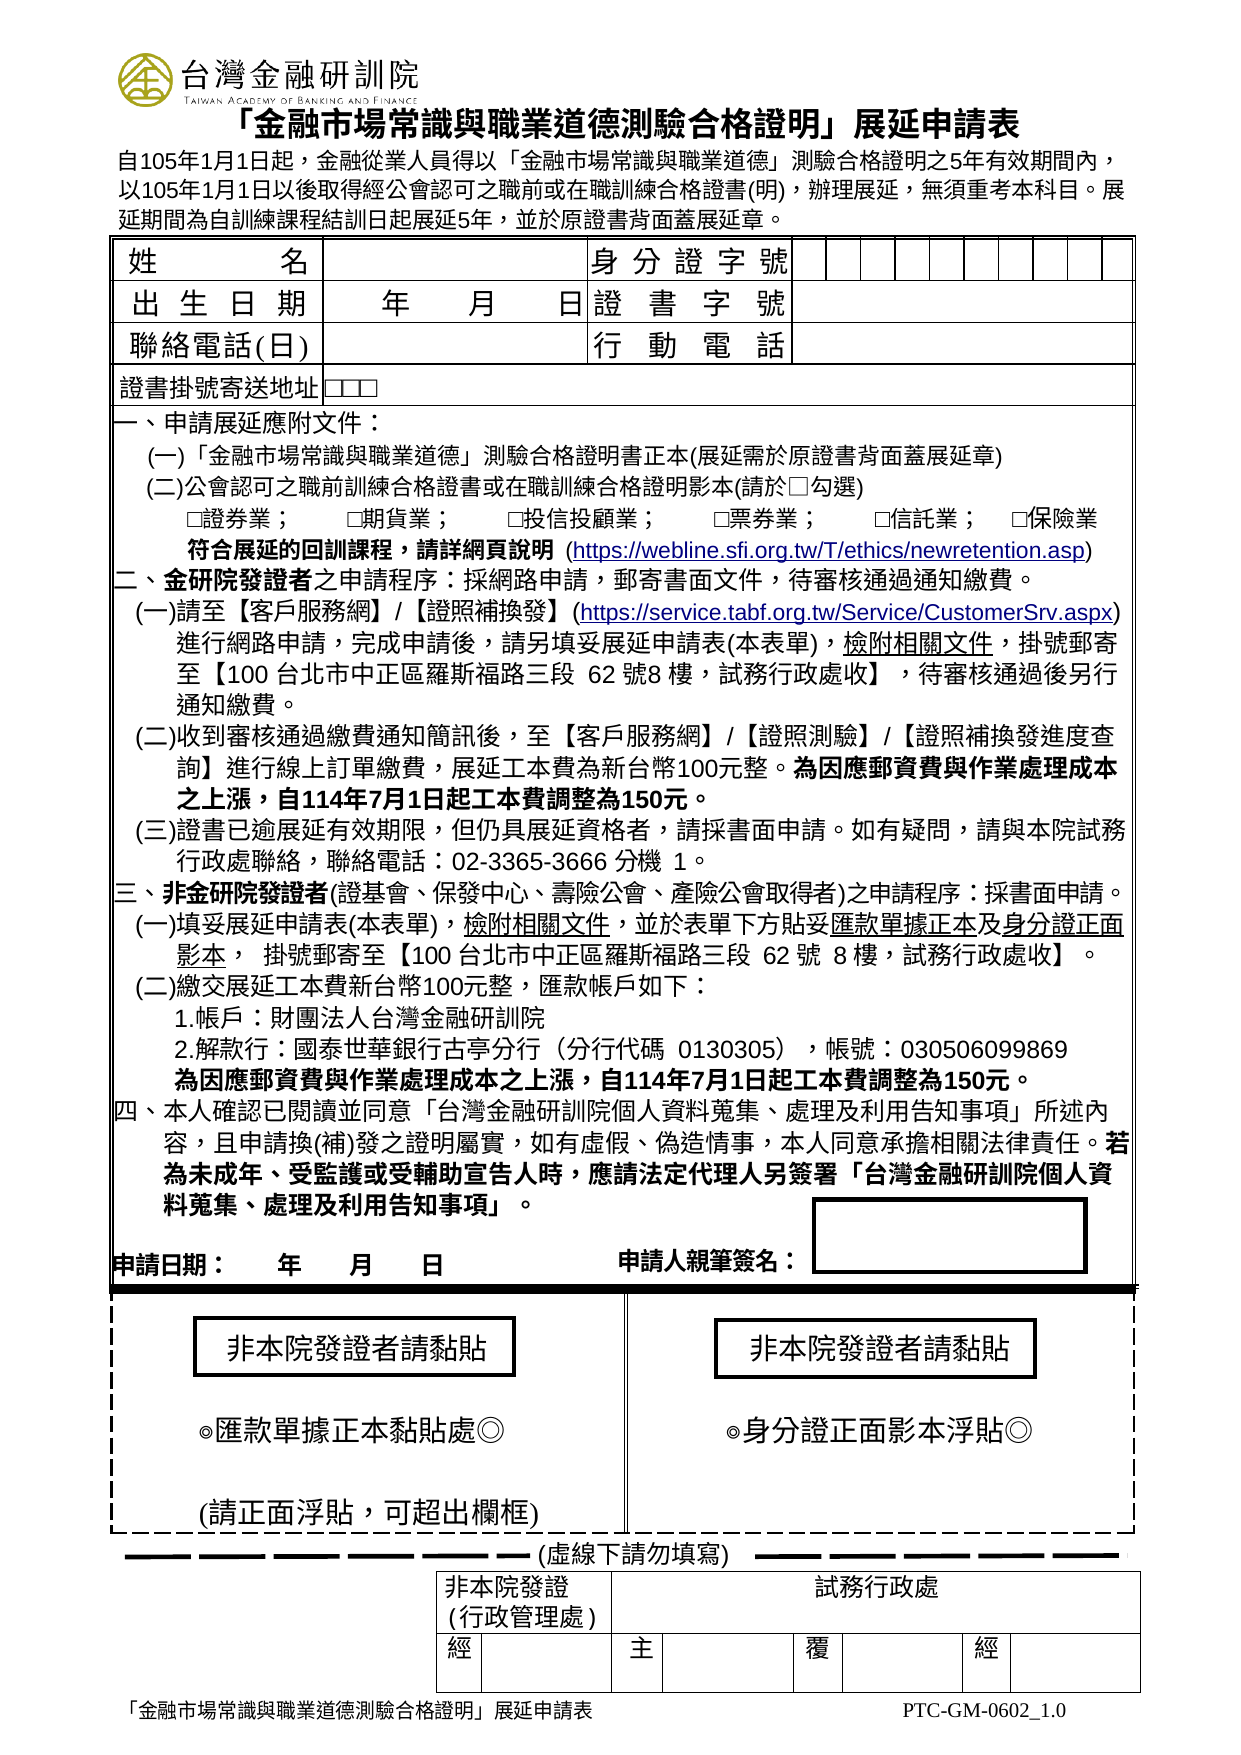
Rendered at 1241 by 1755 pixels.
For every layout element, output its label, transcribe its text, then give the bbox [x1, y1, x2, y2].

table_header 試務行政處 [612, 1572, 1140, 1633]
table_header 姓 名 [114, 240, 322, 280]
table_cell 聯絡電話(日) [114, 323, 322, 363]
table_header [861, 240, 894, 280]
table_cell 非本院發證者請黏貼 ◎匯款單據正本黏貼處◎ (請正面浮貼，可超出欄框) [111, 1294, 624, 1532]
table_cell 年 月 日 [324, 281, 587, 321]
table_header [965, 240, 998, 280]
text (虛線下請勿填寫) [242, 1535, 1011, 1571]
text 自105年1月1日起，金融從業人員得以「金融市場常識與職業道德」測驗合格證明之5年有效期間內，以105年1月1日以後取得經公會認可之職前或在職訓練合格證書(明)，辦理展延，無須重考本科目。展延期間為自訓練課程結訓日起展延5年，並於原證書背面蓋展延章。 [117, 145, 1129, 235]
table_cell [793, 323, 1132, 363]
table_cell 覆 [794, 1634, 842, 1692]
table_header [1103, 240, 1132, 280]
table_header [999, 240, 1032, 280]
table_header [930, 240, 963, 280]
table_header [324, 240, 587, 280]
table_header [827, 240, 860, 280]
table_cell [793, 281, 1132, 321]
table_cell 證書掛號寄送地址 [114, 365, 322, 404]
text 「金融市場常識與職業道德測驗合格證明」展延申請表 [218, 101, 1023, 145]
table_cell 經 [963, 1634, 1010, 1692]
table_header [1034, 240, 1067, 280]
table_cell 申請日期： 年 月 日 [114, 1233, 588, 1284]
table_cell [324, 323, 587, 363]
table_header [1068, 240, 1101, 280]
table_cell 非本院發證者請黏貼 ◎身分證正面影本浮貼◎ [628, 1294, 1134, 1532]
table_header [793, 240, 825, 280]
table_header 非本院發證 (行政管理處) [437, 1572, 611, 1633]
table_cell □□□ [324, 365, 1132, 404]
table_cell [482, 1634, 611, 1692]
table_cell 主 [612, 1634, 662, 1692]
table_cell 證 書 字 號 [588, 281, 791, 321]
table_header [896, 240, 929, 280]
table_cell [1011, 1634, 1140, 1692]
table_cell 經 [437, 1634, 481, 1692]
table_cell 一、申請展延應附文件： (一)「金融市場常識與職業道德」測驗合格證明書正本(展延需於原證書背面蓋展延章) (二)公會認可之職前訓練合格證書或在職訓練合格證明影本(請於□勾選) □證券業； □期貨業； □投信投顧業； □票券業； □信託業； □保險業 符合展延的回訓課程，請詳網頁說明 (https://webline.sfi.org.tw/T/ethics/newretention.asp) 二、金研院發證者之申請程序：採網路申請，郵寄書面文件，待審核通過通知繳費。 (一)請至【客戶服務網】/【證照補換發】(https://service.tabf.org.tw/Service/CustomerSrv.aspx)進行網路申請，完成申請後，請另填妥展延申請表(本表單)，檢附相關文件，掛號郵寄至【100 台北市中正區羅斯福路三段 62 號8 樓，試務行政處收】，待審核通過後另行通知繳費。 (二)收到審核通過繳費通知簡訊後，至【客戶服務網】/【證照測驗】/【證照補換發進度查詢】進行線上訂單繳費，展延工本費為新台幣100元整。為因應郵資費與作業處理成本之上漲，自114年7月1日起工本費調整為150元。 (三)證書已逾展延有效期限，但仍具展延資格者，請採書面申請。如有疑問，請與本院試務行政處聯絡，聯絡電話：02-3365-3666 分機 1。 三、非金研院發證者(證基會、保發中心、壽險公會、產險公會取得者)之申請程序：採書面申請。 (一)填妥展延申請表(本表單)，檢附相關文件，並於表單下方貼妥匯款單據正本及身分證正面影本， 掛號郵寄至【100 台北市中正區羅斯福路三段 62 號 8 樓，試務行政處收】。 (二)繳交展延工本費新台幣100元整，匯款帳戶如下： 1.帳戶：財團法人台灣金融研訓院 2.解款行：國泰世華銀行古亭分行（分行代碼 0130305），帳號：030506099869 為因應郵資費與作業處理成本之上漲，自114年7月1日起工本費調整為150元。 四、本人確認已閱讀並同意「台灣金融研訓院個人資料蒐集、處理及利用告知事項」所述內容，且申請換(補)發之證明屬實，如有虛假、偽造情事，本人同意承擔相關法律責任。若為未成年、受監護或受輔助宣告人時，應請法定代理人另簽署「台灣金融研訓院個人資料蒐集、處理及利用告知事項」。 [114, 406, 1132, 1233]
table_cell [843, 1634, 962, 1692]
table_cell 出 生 日 期 [114, 281, 322, 321]
table_cell [663, 1634, 793, 1692]
table_cell 申請人親筆簽名： [588, 1233, 1132, 1284]
table_cell [1134, 1289, 1139, 1532]
table_header 身 分 證 字 號 [588, 240, 791, 280]
table_cell 行 動 電 話 [588, 323, 791, 363]
